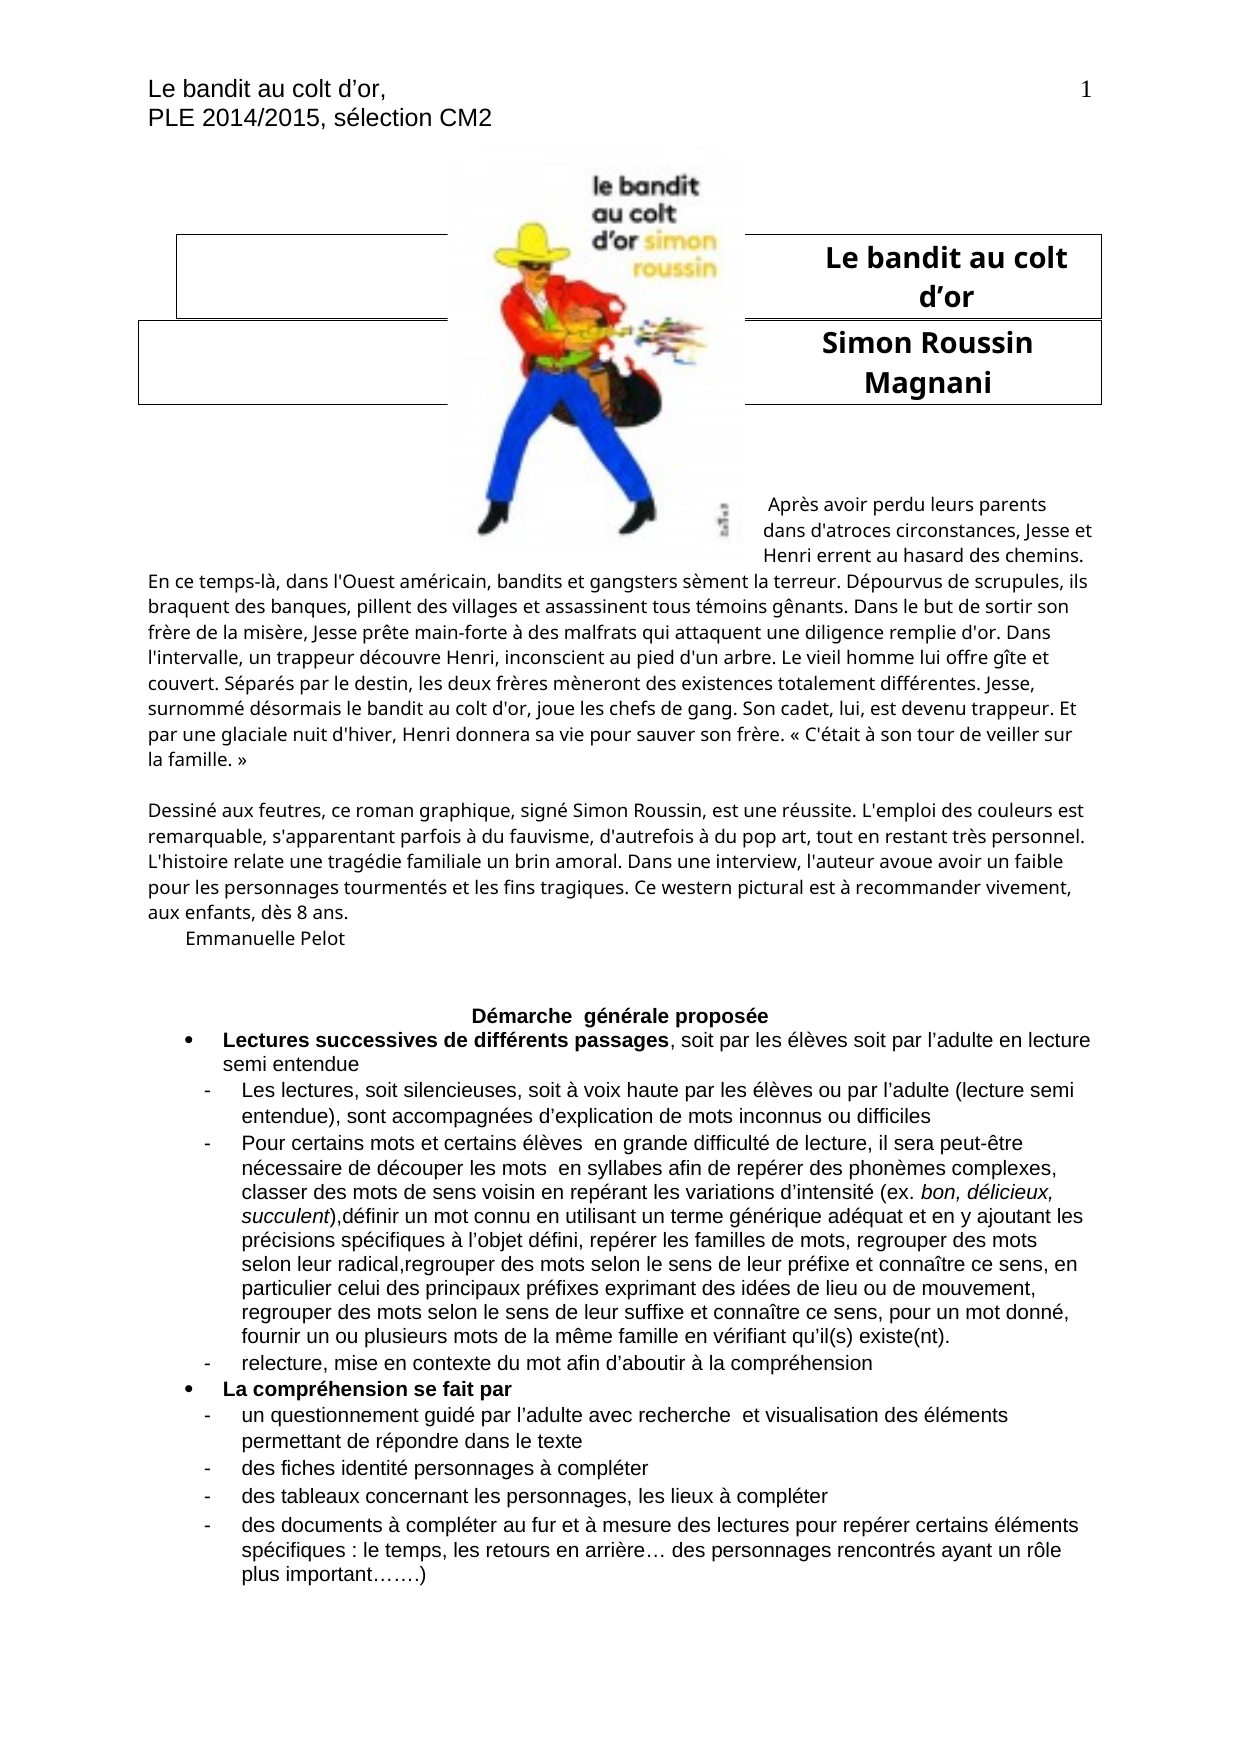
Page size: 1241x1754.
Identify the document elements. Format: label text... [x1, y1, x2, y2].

text Emmanuelle Pelot [185, 925, 1093, 951]
list des documents à compléter au fur et à mesure des lectures pour repérer certains éléments spécifiques : le temps, les retours en arrière… des personnages rencontrés ayant un rôle plus important…….) [204, 1510, 1093, 1586]
list un questionnement guidé par l’adulte avec recherche et visualisation des éléments permettant de répondre dans le texte [204, 1400, 1093, 1453]
list relecture, mise en contexte du mot afin d’aboutir à la compréhension [204, 1348, 1093, 1376]
picture [447, 147, 744, 564]
list Les lectures, soit silencieuses, soit à voix haute par les élèves ou par l’adulte (lecture semi entendue), sont accompagnées d’explication de mots inconnus ou difficiles [204, 1075, 1093, 1128]
text [139, 321, 447, 359]
text Le bandit au colt d’or [745, 235, 1101, 318]
text Après avoir perdu leurs parents dans d'atroces circonstances, Jesse et Henri errent au hasard des chemins. En ce temps-là, dans l'Ouest américain, bandits et gangsters sèment la terreur. Dépourvus de scrupules, ils braquent des banques, pillent des villages et assassinent tous témoins gênants. Dans le but de sortir son frère de la misère, Jesse prête main-forte à des malfrats qui attaquent une diligence remplie d'or. Dans l'intervalle, un trappeur découvre Henri, inconscient au pied d'un arbre. Le vieil homme lui offre gîte et couvert. Séparés par le destin, les deux frères mèneront des existences totalement différentes. Jesse, surnommé désormais le bandit au colt d'or, joue les chefs de gang. Son cadet, lui, est devenu trappeur. Et par une glaciale nuit d'hiver, Henri donnera sa vie pour sauver son frère. « C'était à son tour de veiller sur la famille. » Dessiné aux feutres, ce roman graphique, signé Simon Roussin, est une réussite. L'emploi des couleurs est remarquable, s'apparentant parfois à du fauvisme, d'autrefois à du pop art, tout en restant très personnel. L'histoire relate une tragédie familiale un brin amoral. Dans une interview, l'auteur avoue avoir un faible pour les personnages tourmentés et les fins tragiques. Ce western pictural est à recommander vivement, aux enfants, dès 8 ans. [148, 491, 1093, 925]
list des tableaux concernant les personnages, les lieux à compléter [204, 1481, 1093, 1510]
list Pour certains mots et certains élèves en grande difficulté de lecture, il sera peut-être nécessaire de découper les mots en syllabes afin de repérer des phonèmes complexes, classer des mots de sens voisin en repérant les variations d’intensité (ex. bon, délicieux, succulent),définir un mot connu en utilisant un terme générique adéquat et en y ajoutant les précisions spécifiques à l’objet défini, repérer les familles de mots, regrouper des mots selon leur radical,regrouper des mots selon le sens de leur préfixe et connaître ce sens, en particulier celui des principaux préfixes exprimant des idées de lieu ou de mouvement, regrouper des mots selon le sens de leur suffixe et connaître ce sens, pour un mot donné, fournir un ou plusieurs mots de la même famille en vérifiant qu’il(s) existe(nt). [204, 1128, 1093, 1348]
list des fiches identité personnages à compléter [204, 1453, 1093, 1481]
text [177, 235, 447, 318]
text Démarche générale proposée [148, 1003, 1093, 1027]
text Magnani [745, 359, 1101, 404]
list La compréhension se fait par [185, 1376, 1093, 1400]
text [139, 359, 447, 404]
list Lectures successives de différents passages, soit par les élèves soit par l’adulte en lecture semi entendue [185, 1027, 1093, 1075]
text Simon Roussin [745, 321, 1101, 359]
